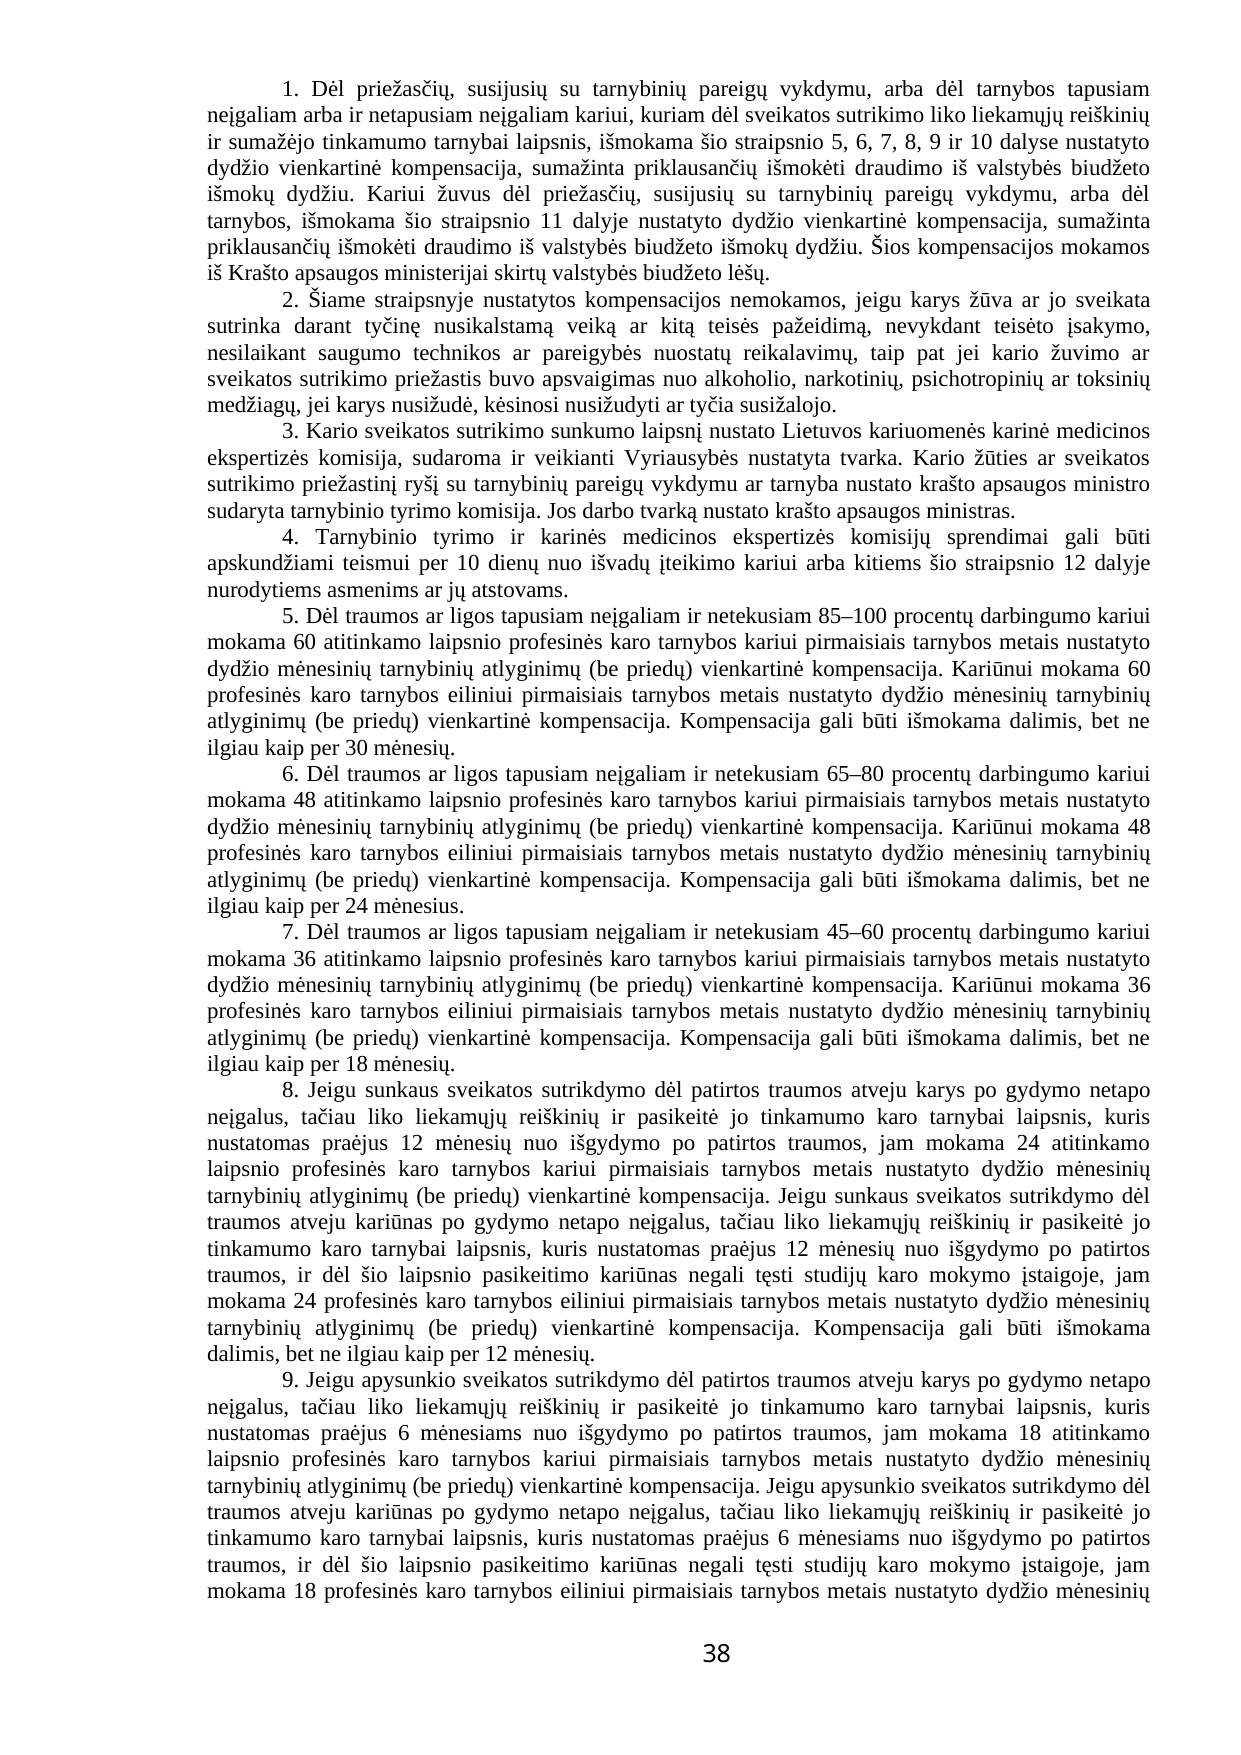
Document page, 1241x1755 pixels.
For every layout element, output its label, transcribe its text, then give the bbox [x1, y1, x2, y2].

text 4. Tarnybinio tyrimo ir karinės medicinos ekspertizės komisijų sprendimai gali būti apskundžiami teismui per 10 dienų nuo išvadų įteikimo kariui arba kitiems šio straipsnio 12 dalyje nurodytiems asmenims ar jų atstovams. [207, 523, 1152, 602]
text 7. Dėl traumos ar ligos tapusiam neįgaliam ir netekusiam 45–60 procentų darbingumo kariui mokama 36 atitinkamo laipsnio profesinės karo tarnybos kariui pirmaisiais tarnybos metais nustatyto dydžio mėnesinių tarnybinių atlyginimų (be priedų) vienkartinė kompensacija. Kariūnui mokama 36 profesinės karo tarnybos eiliniui pirmaisiais tarnybos metais nustatyto dydžio mėnesinių tarnybinių atlyginimų (be priedų) vienkartinė kompensacija. Kompensacija gali būti išmokama dalimis, bet ne ilgiau kaip per 18 mėnesių. [207, 918, 1152, 1076]
text 5. Dėl traumos ar ligos tapusiam neįgaliam ir netekusiam 85–100 procentų darbingumo kariui mokama 60 atitinkamo laipsnio profesinės karo tarnybos kariui pirmaisiais tarnybos metais nustatyto dydžio mėnesinių tarnybinių atlyginimų (be priedų) vienkartinė kompensacija. Kariūnui mokama 60 profesinės karo tarnybos eiliniui pirmaisiais tarnybos metais nustatyto dydžio mėnesinių tarnybinių atlyginimų (be priedų) vienkartinė kompensacija. Kompensacija gali būti išmokama dalimis, bet ne ilgiau kaip per 30 mėnesių. [207, 602, 1152, 760]
text 8. Jeigu sunkaus sveikatos sutrikdymo dėl patirtos traumos atveju karys po gydymo netapo neįgalus, tačiau liko liekamųjų reiškinių ir pasikeitė jo tinkamumo karo tarnybai laipsnis, kuris nustatomas praėjus 12 mėnesių nuo išgydymo po patirtos traumos, jam mokama 24 atitinkamo laipsnio profesinės karo tarnybos kariui pirmaisiais tarnybos metais nustatyto dydžio mėnesinių tarnybinių atlyginimų (be priedų) vienkartinė kompensacija. Jeigu sunkaus sveikatos sutrikdymo dėl traumos atveju kariūnas po gydymo netapo neįgalus, tačiau liko liekamųjų reiškinių ir pasikeitė jo tinkamumo karo tarnybai laipsnis, kuris nustatomas praėjus 12 mėnesių nuo išgydymo po patirtos traumos, ir dėl šio laipsnio pasikeitimo kariūnas negali tęsti studijų karo mokymo įstaigoje, jam mokama 24 profesinės karo tarnybos eiliniui pirmaisiais tarnybos metais nustatyto dydžio mėnesinių tarnybinių atlyginimų (be priedų) vienkartinė kompensacija. Kompensacija gali būti išmokama dalimis, bet ne ilgiau kaip per 12 mėnesių. [207, 1076, 1152, 1366]
text 1. Dėl priežasčių, susijusių su tarnybinių pareigų vykdymu, arba dėl tarnybos tapusiam neįgaliam arba ir netapusiam neįgaliam kariui, kuriam dėl sveikatos sutrikimo liko liekamųjų reiškinių ir sumažėjo tinkamumo tarnybai laipsnis, išmokama šio straipsnio 5, 6, 7, 8, 9 ir 10 dalyse nustatyto dydžio vienkartinė kompensacija, sumažinta priklausančių išmokėti draudimo iš valstybės biudžeto išmokų dydžiu. Kariui žuvus dėl priežasčių, susijusių su tarnybinių pareigų vykdymu, arba dėl tarnybos, išmokama šio straipsnio 11 dalyje nustatyto dydžio vienkartinė kompensacija, sumažinta priklausančių išmokėti draudimo iš valstybės biudžeto išmokų dydžiu. Šios kompensacijos mokamos iš Krašto apsaugos ministerijai skirtų valstybės biudžeto lėšų. [207, 75, 1152, 286]
text 9. Jeigu apysunkio sveikatos sutrikdymo dėl patirtos traumos atveju karys po gydymo netapo neįgalus, tačiau liko liekamųjų reiškinių ir pasikeitė jo tinkamumo karo tarnybai laipsnis, kuris nustatomas praėjus 6 mėnesiams nuo išgydymo po patirtos traumos, jam mokama 18 atitinkamo laipsnio profesinės karo tarnybos kariui pirmaisiais tarnybos metais nustatyto dydžio mėnesinių tarnybinių atlyginimų (be priedų) vienkartinė kompensacija. Jeigu apysunkio sveikatos sutrikdymo dėl traumos atveju kariūnas po gydymo netapo neįgalus, tačiau liko liekamųjų reiškinių ir pasikeitė jo tinkamumo karo tarnybai laipsnis, kuris nustatomas praėjus 6 mėnesiams nuo išgydymo po patirtos traumos, ir dėl šio laipsnio pasikeitimo kariūnas negali tęsti studijų karo mokymo įstaigoje, jam mokama 18 profesinės karo tarnybos eiliniui pirmaisiais tarnybos metais nustatyto dydžio mėnesinių [207, 1366, 1152, 1603]
text 6. Dėl traumos ar ligos tapusiam neįgaliam ir netekusiam 65–80 procentų darbingumo kariui mokama 48 atitinkamo laipsnio profesinės karo tarnybos kariui pirmaisiais tarnybos metais nustatyto dydžio mėnesinių tarnybinių atlyginimų (be priedų) vienkartinė kompensacija. Kariūnui mokama 48 profesinės karo tarnybos eiliniui pirmaisiais tarnybos metais nustatyto dydžio mėnesinių tarnybinių atlyginimų (be priedų) vienkartinė kompensacija. Kompensacija gali būti išmokama dalimis, bet ne ilgiau kaip per 24 mėnesius. [207, 760, 1152, 918]
text 2. Šiame straipsnyje nustatytos kompensacijos nemokamos, jeigu karys žūva ar jo sveikata sutrinka darant tyčinę nusikalstamą veiką ar kitą teisės pažeidimą, nevykdant teisėto įsakymo, nesilaikant saugumo technikos ar pareigybės nuostatų reikalavimų, taip pat jei kario žuvimo ar sveikatos sutrikimo priežastis buvo apsvaigimas nuo alkoholio, narkotinių, psichotropinių ar toksinių medžiagų, jei karys nusižudė, kėsinosi nusižudyti ar tyčia susižalojo. [207, 286, 1152, 418]
text 3. Kario sveikatos sutrikimo sunkumo laipsnį nustato Lietuvos kariuomenės karinė medicinos ekspertizės komisija, sudaroma ir veikianti Vyriausybės nustatyta tvarka. Kario žūties ar sveikatos sutrikimo priežastinį ryšį su tarnybinių pareigų vykdymu ar tarnyba nustato krašto apsaugos ministro sudaryta tarnybinio tyrimo komisija. Jos darbo tvarką nustato krašto apsaugos ministras. [207, 418, 1152, 523]
